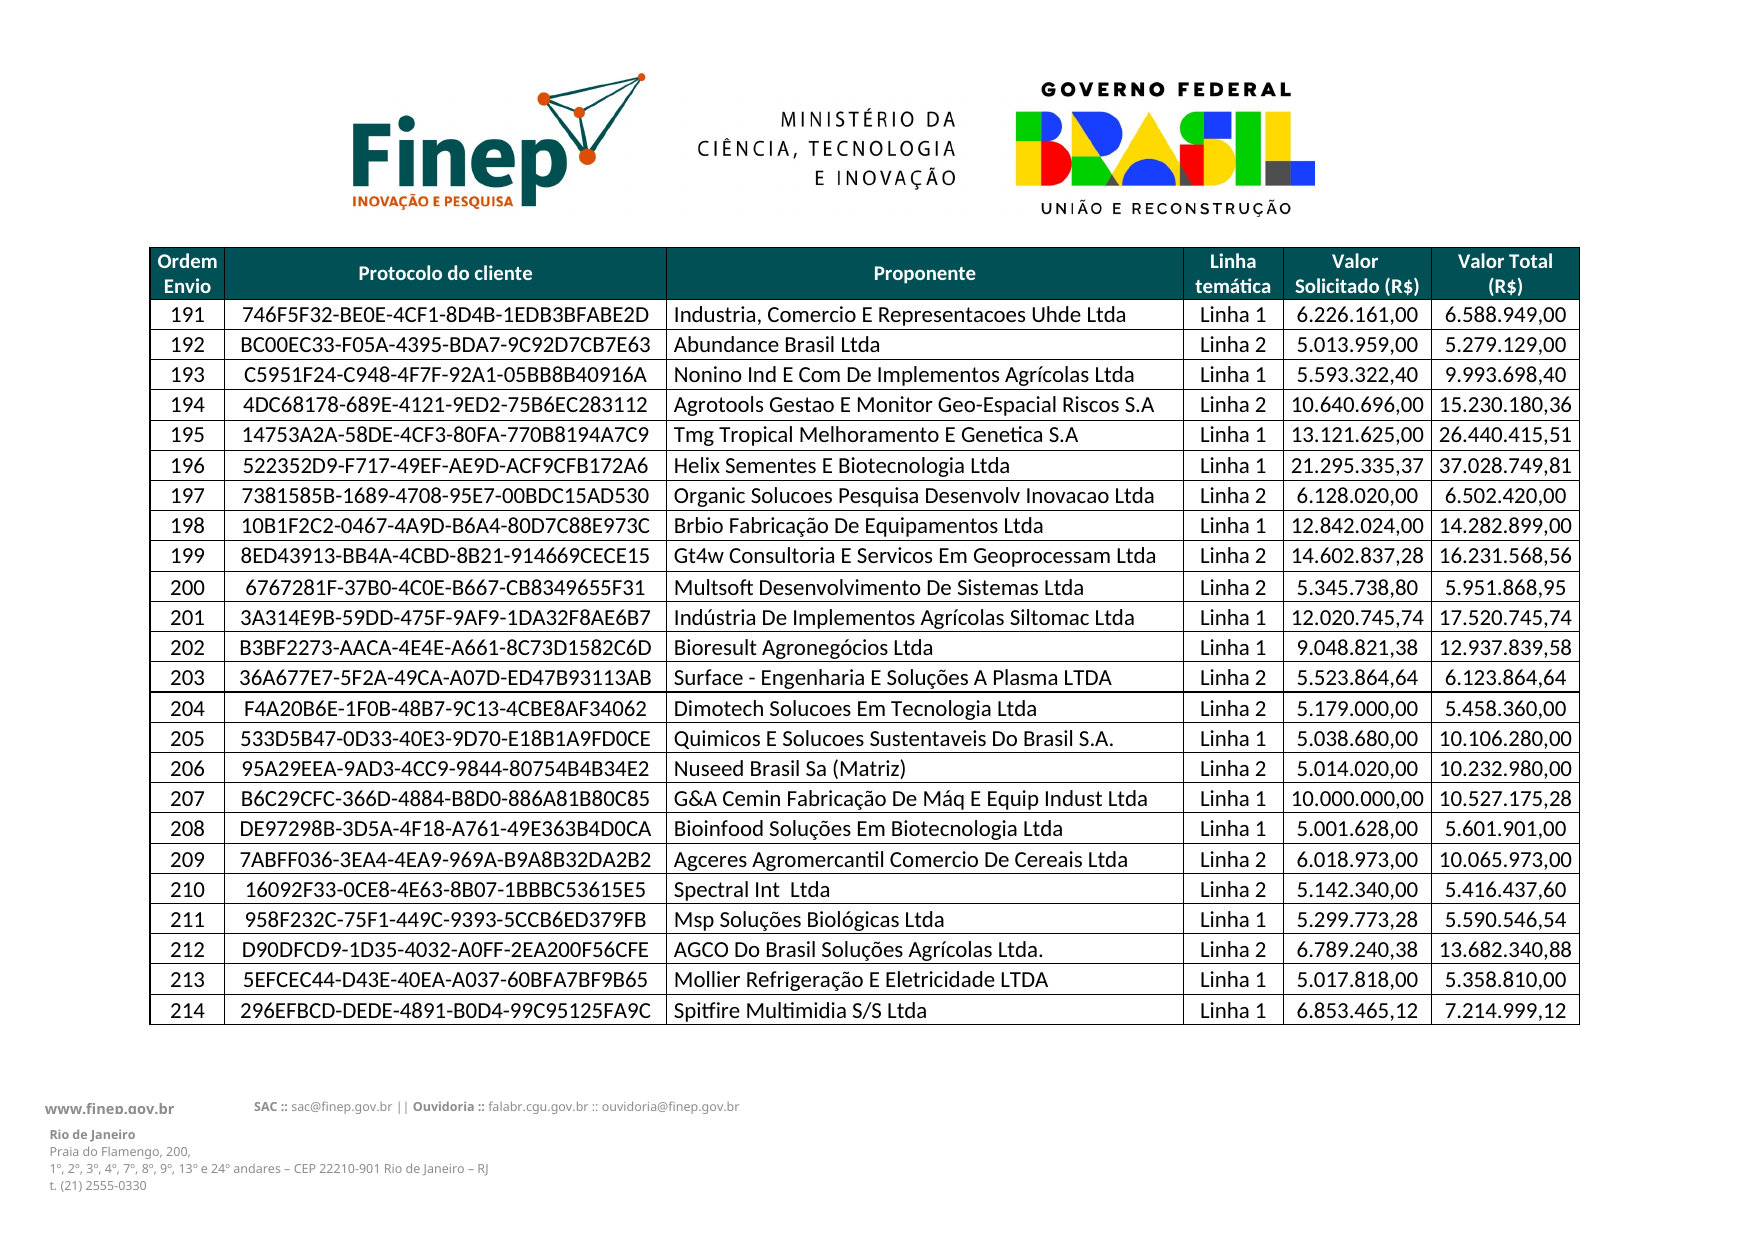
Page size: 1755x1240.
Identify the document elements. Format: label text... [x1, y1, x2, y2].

table_cell 212 [151, 934, 224, 963]
table_cell 5.142.340,00 [1284, 874, 1431, 903]
table_cell Linha 1 [1184, 813, 1283, 842]
table_cell 207 [151, 783, 224, 812]
table_cell B3BF2273-AACA-4E4E-A661-8C73D1582C6D [225, 632, 666, 661]
table_cell Nonino Ind E Com De Implementos Agrícolas Ltda [667, 360, 1183, 389]
table_cell 5.951.868,95 [1432, 572, 1579, 601]
table_cell Linha 2 [1184, 572, 1283, 601]
table_cell G&A Cemin Fabricação De Máq E Equip Indust Ltda [667, 783, 1183, 812]
table_cell 5.416.437,60 [1432, 874, 1579, 903]
table_cell Mollier Refrigeração E Eletricidade LTDA [667, 964, 1183, 993]
table_cell 26.440.415,51 [1432, 421, 1579, 450]
table_header Valor Total (R$) [1432, 248, 1579, 299]
table_cell 5.523.864,64 [1284, 662, 1431, 691]
table_cell C5951F24-C948-4F7F-92A1-05BB8B40916A [225, 360, 666, 389]
table_cell 10.065.973,00 [1432, 844, 1579, 873]
table_cell 5.017.818,00 [1284, 964, 1431, 993]
table_cell 14753A2A-58DE-4CF3-80FA-770B8194A7C9 [225, 421, 666, 450]
table_cell 204 [151, 693, 224, 722]
table_cell 213 [151, 964, 224, 993]
table_cell Multsoft Desenvolvimento De Sistemas Ltda [667, 572, 1183, 601]
table_cell Abundance Brasil Ltda [667, 330, 1183, 359]
table_cell 208 [151, 813, 224, 842]
table_cell 13.682.340,88 [1432, 934, 1579, 963]
table_cell 210 [151, 874, 224, 903]
table_cell 5.038.680,00 [1284, 723, 1431, 752]
table_cell Linha 2 [1184, 541, 1283, 571]
table_cell 198 [151, 511, 224, 540]
table_cell 12.020.745,74 [1284, 602, 1431, 631]
table_cell Linha 1 [1184, 783, 1283, 812]
table_cell BC00EC33-F05A-4395-BDA7-9C92D7CB7E63 [225, 330, 666, 359]
table_cell 958F232C-75F1-449C-9393-5CCB6ED379FB [225, 904, 666, 933]
table_cell Surface - Engenharia E Soluções A Plasma LTDA [667, 662, 1183, 691]
table_cell 37.028.749,81 [1432, 451, 1579, 480]
table_cell DE97298B-3D5A-4F18-A761-49E363B4D0CA [225, 813, 666, 842]
table_cell Indústria De Implementos Agrícolas Siltomac Ltda [667, 602, 1183, 631]
table_cell 8ED43913-BB4A-4CBD-8B21-914669CECE15 [225, 541, 666, 571]
table_cell 4DC68178-689E-4121-9ED2-75B6EC283112 [225, 390, 666, 419]
table_header Protocolo do cliente [225, 248, 666, 299]
table_cell Linha 1 [1184, 300, 1283, 329]
table_cell 12.842.024,00 [1284, 511, 1431, 540]
table_cell 6.018.973,00 [1284, 844, 1431, 873]
table_cell Helix Sementes E Biotecnologia Ltda [667, 451, 1183, 480]
table_cell Linha 2 [1184, 481, 1283, 510]
table_cell 5.590.546,54 [1432, 904, 1579, 933]
table_cell 5.179.000,00 [1284, 693, 1431, 722]
table_cell Linha 1 [1184, 602, 1283, 631]
table_cell 5.001.628,00 [1284, 813, 1431, 842]
table_cell 206 [151, 753, 224, 782]
table_cell 200 [151, 572, 224, 601]
table_cell Agrotools Gestao E Monitor Geo-Espacial Riscos S.A [667, 390, 1183, 419]
table_cell 21.295.335,37 [1284, 451, 1431, 480]
table_cell 9.993.698,40 [1432, 360, 1579, 389]
table_cell 6.789.240,38 [1284, 934, 1431, 963]
table_cell 5.013.959,00 [1284, 330, 1431, 359]
table_cell 95A29EEA-9AD3-4CC9-9844-80754B4B34E2 [225, 753, 666, 782]
table_cell Linha 2 [1184, 662, 1283, 691]
table_cell 5.279.129,00 [1432, 330, 1579, 359]
table_cell Brbio Fabricação De Equipamentos Ltda [667, 511, 1183, 540]
table_cell 5.593.322,40 [1284, 360, 1431, 389]
table_cell 6.502.420,00 [1432, 481, 1579, 510]
table_cell Msp Soluções Biológicas Ltda [667, 904, 1183, 933]
table_cell 533D5B47-0D33-40E3-9D70-E18B1A9FD0CE [225, 723, 666, 752]
table_cell Linha 2 [1184, 874, 1283, 903]
table_cell 7ABFF036-3EA4-4EA9-969A-B9A8B32DA2B2 [225, 844, 666, 873]
table_cell Linha 2 [1184, 934, 1283, 963]
table_cell 296EFBCD-DEDE-4891-B0D4-99C95125FA9C [225, 995, 666, 1024]
table_cell D90DFCD9-1D35-4032-A0FF-2EA200F56CFE [225, 934, 666, 963]
table_cell 522352D9-F717-49EF-AE9D-ACF9CFB172A6 [225, 451, 666, 480]
table_cell 211 [151, 904, 224, 933]
table_cell Linha 1 [1184, 451, 1283, 480]
table_cell 13.121.625,00 [1284, 421, 1431, 450]
table_cell 202 [151, 632, 224, 661]
table_cell F4A20B6E-1F0B-48B7-9C13-4CBE8AF34062 [225, 693, 666, 722]
table_cell B6C29CFC-366D-4884-B8D0-886A81B80C85 [225, 783, 666, 812]
table_cell Linha 1 [1184, 904, 1283, 933]
table_header Linha temática [1184, 248, 1283, 299]
table_cell 10.000.000,00 [1284, 783, 1431, 812]
table_cell Linha 2 [1184, 753, 1283, 782]
table_cell 5.299.773,28 [1284, 904, 1431, 933]
table_cell 6.588.949,00 [1432, 300, 1579, 329]
table_cell 205 [151, 723, 224, 752]
table_cell 14.282.899,00 [1432, 511, 1579, 540]
table_cell Linha 1 [1184, 964, 1283, 993]
table_cell 36A677E7-5F2A-49CA-A07D-ED47B93113AB [225, 662, 666, 691]
table_header Ordem Envio [151, 248, 224, 299]
table_cell Nuseed Brasil Sa (Matriz) [667, 753, 1183, 782]
table_cell 7.214.999,12 [1432, 995, 1579, 1024]
table_cell 5.014.020,00 [1284, 753, 1431, 782]
table_cell 209 [151, 844, 224, 873]
table_cell 3A314E9B-59DD-475F-9AF9-1DA32F8AE6B7 [225, 602, 666, 631]
table_cell Linha 2 [1184, 844, 1283, 873]
table_cell 5.458.360,00 [1432, 693, 1579, 722]
table_header Proponente [667, 248, 1183, 299]
table_cell Linha 1 [1184, 511, 1283, 540]
table_cell 199 [151, 541, 224, 571]
table_cell 746F5F32-BE0E-4CF1-8D4B-1EDB3BFABE2D [225, 300, 666, 329]
table_cell 6767281F-37B0-4C0E-B667-CB8349655F31 [225, 572, 666, 601]
table_cell 5.345.738,80 [1284, 572, 1431, 601]
table_cell 6.123.864,64 [1432, 662, 1579, 691]
table_cell Linha 1 [1184, 360, 1283, 389]
table_cell Agceres Agromercantil Comercio De Cereais Ltda [667, 844, 1183, 873]
table_cell Organic Solucoes Pesquisa Desenvolv Inovacao Ltda [667, 481, 1183, 510]
table_cell 194 [151, 390, 224, 419]
table_cell AGCO Do Brasil Soluções Agrícolas Ltda. [667, 934, 1183, 963]
table_cell Dimotech Solucoes Em Tecnologia Ltda [667, 693, 1183, 722]
table_cell 6.853.465,12 [1284, 995, 1431, 1024]
table_cell 16.231.568,56 [1432, 541, 1579, 571]
table_cell Linha 1 [1184, 421, 1283, 450]
table_cell 201 [151, 602, 224, 631]
table_header Valor Solicitado (R$) [1284, 248, 1431, 299]
table_cell Industria, Comercio E Representacoes Uhde Ltda [667, 300, 1183, 329]
table_cell 203 [151, 662, 224, 691]
table_cell 15.230.180,36 [1432, 390, 1579, 419]
table_cell 14.602.837,28 [1284, 541, 1431, 571]
table_cell 197 [151, 481, 224, 510]
table_cell Spitfire Multimidia S/S Ltda [667, 995, 1183, 1024]
table_cell 10.527.175,28 [1432, 783, 1579, 812]
table_cell 16092F33-0CE8-4E63-8B07-1BBBC53615E5 [225, 874, 666, 903]
table_cell 191 [151, 300, 224, 329]
table_cell Linha 2 [1184, 390, 1283, 419]
table_cell Linha 2 [1184, 693, 1283, 722]
table_cell 5EFCEC44-D43E-40EA-A037-60BFA7BF9B65 [225, 964, 666, 993]
table_cell Linha 1 [1184, 632, 1283, 661]
table_cell 6.226.161,00 [1284, 300, 1431, 329]
table_cell 17.520.745,74 [1432, 602, 1579, 631]
table_cell 5.358.810,00 [1432, 964, 1579, 993]
table_cell 6.128.020,00 [1284, 481, 1431, 510]
table_cell 10.106.280,00 [1432, 723, 1579, 752]
table_cell 10B1F2C2-0467-4A9D-B6A4-80D7C88E973C [225, 511, 666, 540]
table_cell 192 [151, 330, 224, 359]
table_cell 214 [151, 995, 224, 1024]
table_cell Tmg Tropical Melhoramento E Genetica S.A [667, 421, 1183, 450]
table_cell Spectral Int Ltda [667, 874, 1183, 903]
table_cell Bioinfood Soluções Em Biotecnologia Ltda [667, 813, 1183, 842]
table_cell 196 [151, 451, 224, 480]
table_cell 7381585B-1689-4708-95E7-00BDC15AD530 [225, 481, 666, 510]
table_cell Gt4w Consultoria E Servicos Em Geoprocessam Ltda [667, 541, 1183, 571]
table_cell 9.048.821,38 [1284, 632, 1431, 661]
table_cell Linha 1 [1184, 723, 1283, 752]
table_cell 193 [151, 360, 224, 389]
table_cell 5.601.901,00 [1432, 813, 1579, 842]
table_cell Linha 1 [1184, 995, 1283, 1024]
table_cell Linha 2 [1184, 330, 1283, 359]
table_cell Quimicos E Solucoes Sustentaveis Do Brasil S.A. [667, 723, 1183, 752]
table_cell 195 [151, 421, 224, 450]
table_cell Bioresult Agronegócios Ltda [667, 632, 1183, 661]
table_cell 10.232.980,00 [1432, 753, 1579, 782]
table_cell 12.937.839,58 [1432, 632, 1579, 661]
table_cell 10.640.696,00 [1284, 390, 1431, 419]
